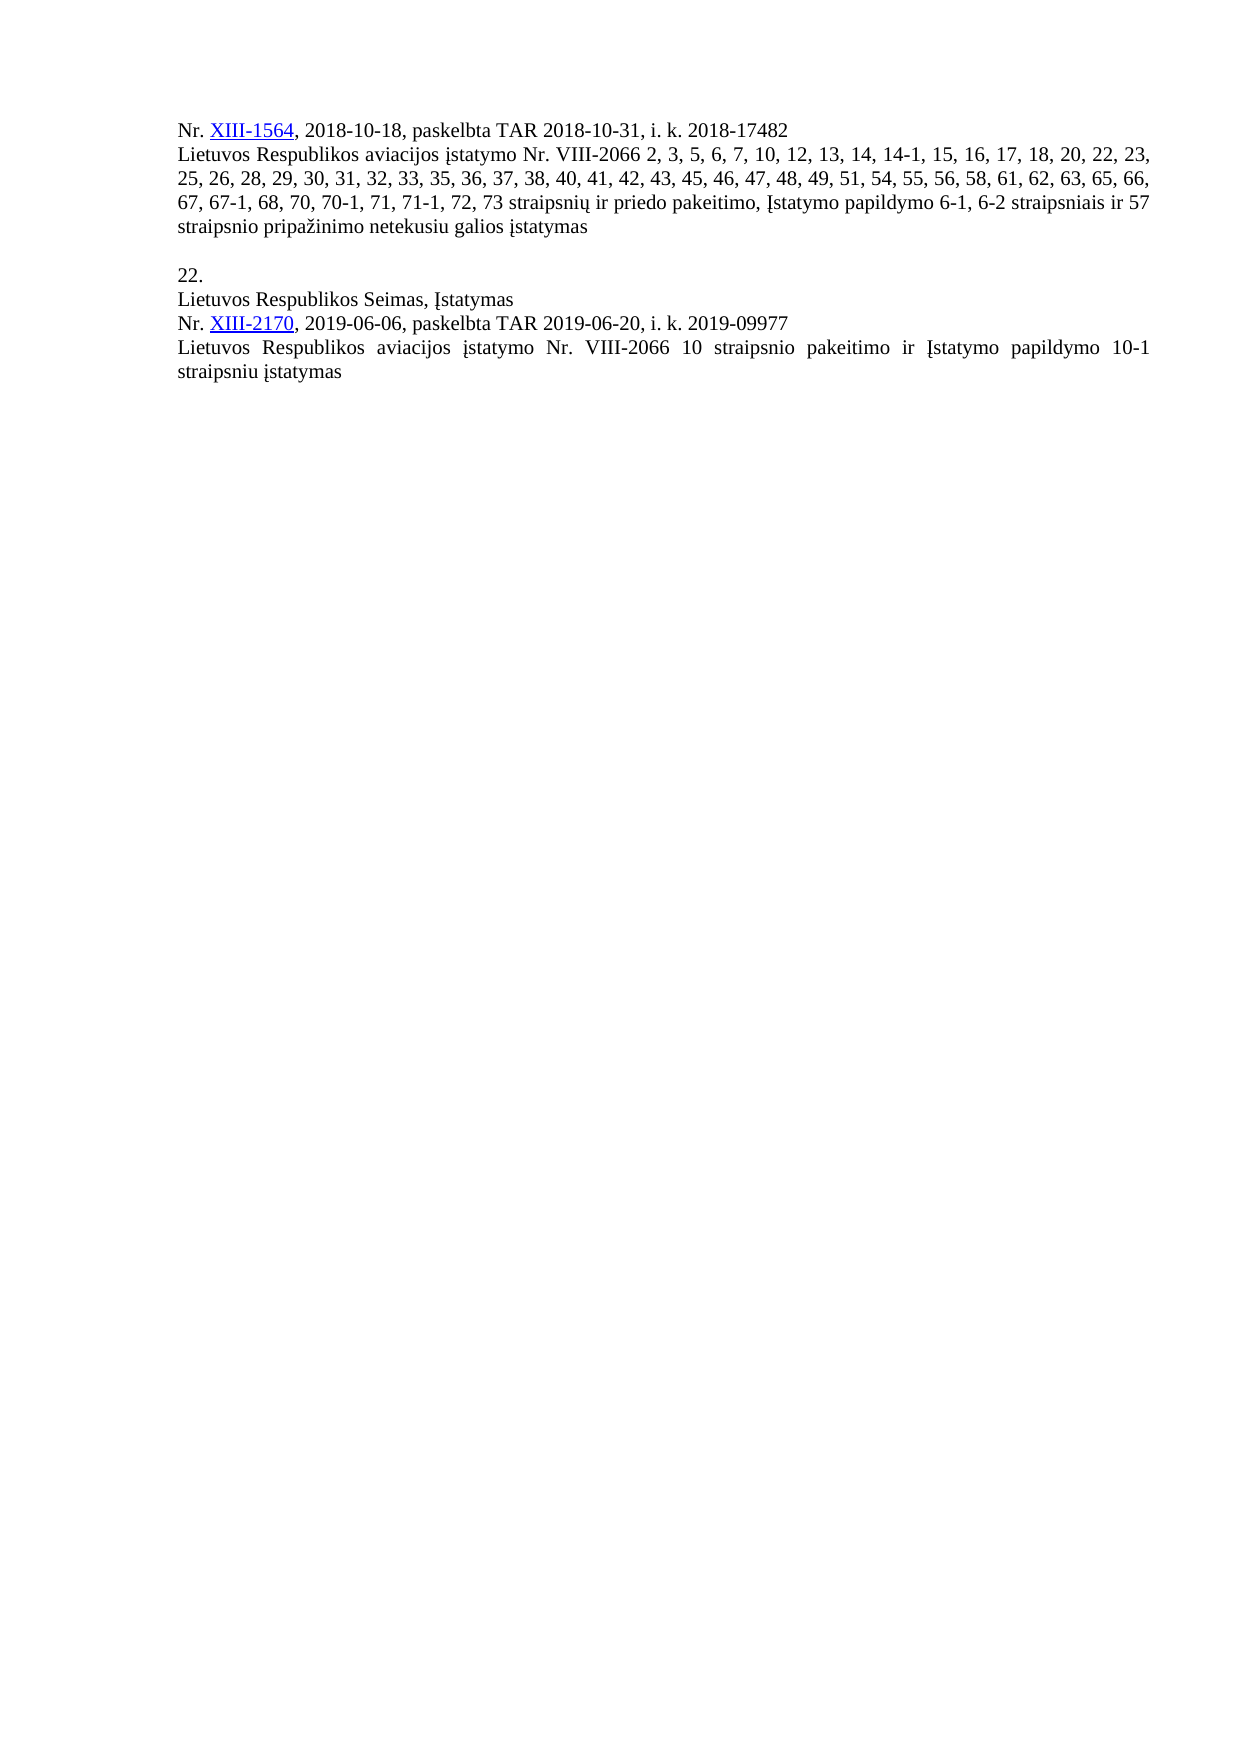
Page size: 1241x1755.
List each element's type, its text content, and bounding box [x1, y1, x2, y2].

text 22. [177, 262, 1152, 287]
text Lietuvos Respublikos aviacijos įstatymo Nr. VIII-2066 10 straipsnio pakeitimo ir Įstatymo papildymo 10-1 straipsniu įstatymas [177, 335, 1152, 383]
text Nr. XIII-2170, 2019-06-06, paskelbta TAR 2019-06-20, i. k. 2019-09977 [177, 311, 1152, 335]
text Lietuvos Respublikos aviacijos įstatymo Nr. VIII-2066 2, 3, 5, 6, 7, 10, 12, 13, 14, 14-1, 15, 16, 17, 18, 20, 22, 23, 25, 26, 28, 29, 30, 31, 32, 33, 35, 36, 37, 38, 40, 41, 42, 43, 45, 46, 47, 48, 49, 51, 54, 55, 56, 58, 61, 62, 63, 65, 66, 67, 67-1, 68, 70, 70-1, 71, 71-1, 72, 73 straipsnių ir priedo pakeitimo, Įstatymo papildymo 6-1, 6-2 straipsniais ir 57 straipsnio pripažinimo netekusiu galios įstatymas [177, 142, 1152, 238]
text Nr. XIII-1564, 2018-10-18, paskelbta TAR 2018-10-31, i. k. 2018-17482 [177, 118, 1152, 142]
text Lietuvos Respublikos Seimas, Įstatymas [177, 287, 1152, 311]
